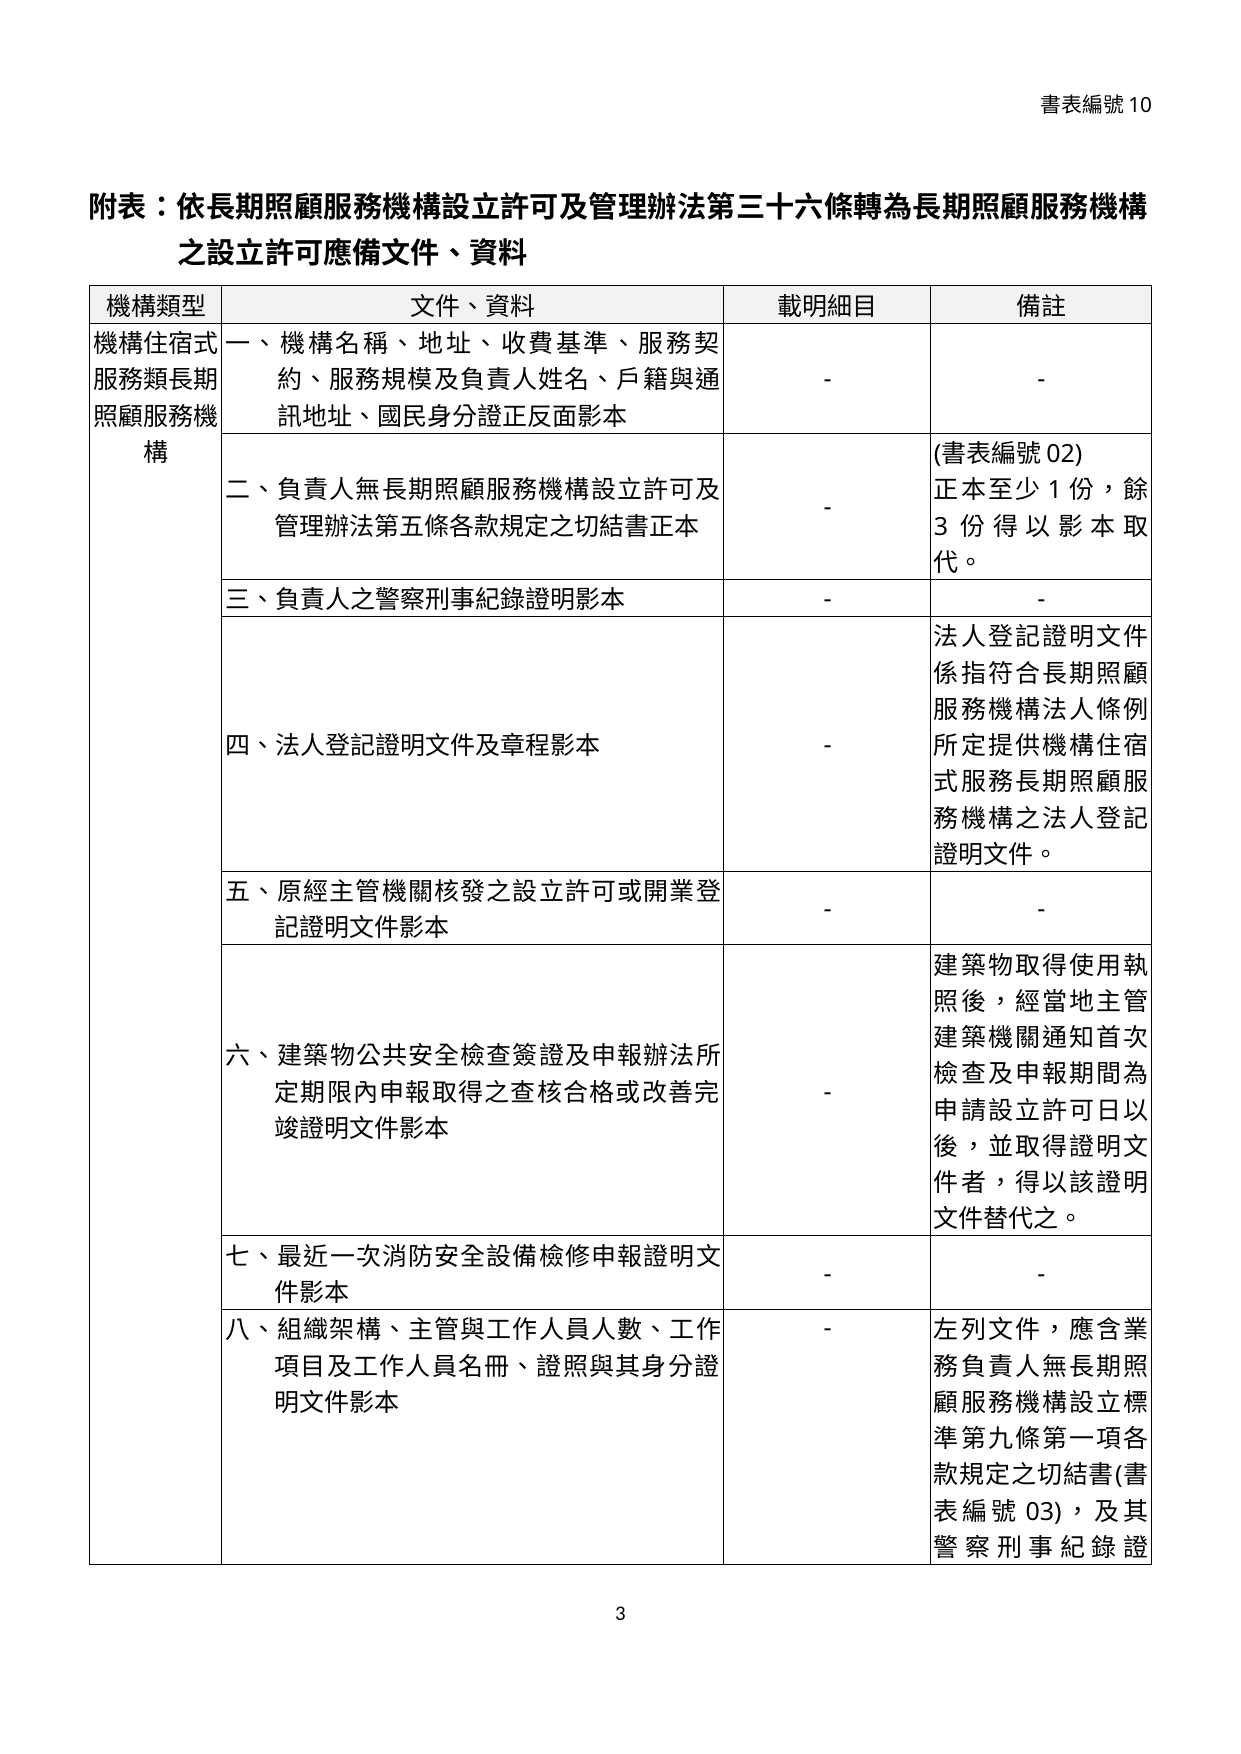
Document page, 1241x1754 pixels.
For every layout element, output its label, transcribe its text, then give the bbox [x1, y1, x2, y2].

table_cell - [931, 1236, 1151, 1309]
table_cell - [724, 617, 930, 871]
table_cell 六、建築物公共安全檢查簽證及申報辦法所定期限內申報取得之查核合格或改善完竣證明文件影本 [222, 945, 723, 1235]
text 附表：依長期照顧服務機構設立許可及管理辦法第三十六條轉為長期照顧服務機構之設立許可應備文件、資料 [88, 181, 1152, 273]
table_cell 左列文件，應含業務負責人無長期照顧服務機構設立標準第九條第一項各款規定之切結書(書表編號03)，及其警察刑事紀錄證 [931, 1310, 1151, 1563]
table_cell 五、原經主管機關核發之設立許可或開業登記證明文件影本 [222, 872, 723, 944]
table_cell 三、負責人之警察刑事紀錄證明影本 [222, 580, 723, 616]
table_cell 七、最近一次消防安全設備檢修申報證明文件影本 [222, 1236, 723, 1309]
table_header 文件、資料 [222, 286, 723, 323]
table_cell 法人登記證明文件係指符合長期照顧服務機構法人條例所定提供機構住宿式服務長期照顧服務機構之法人登記證明文件。 [931, 617, 1151, 871]
table_cell 建築物取得使用執照後，經當地主管建築機關通知首次檢查及申報期間為申請設立許可日以後，並取得證明文件者，得以該證明文件替代之。 [931, 945, 1151, 1235]
table_cell - [931, 324, 1151, 432]
table_cell - [724, 872, 930, 944]
table_cell 四、法人登記證明文件及章程影本 [222, 617, 723, 871]
table_cell - [724, 324, 930, 432]
table_cell - [724, 945, 930, 1235]
table_cell - [724, 1236, 930, 1309]
table_cell - [931, 872, 1151, 944]
table_header 備註 [931, 286, 1151, 323]
table_header 載明細目 [724, 286, 930, 323]
table_cell 機構住宿式服務類長期照顧服務機構 [90, 324, 221, 1563]
table_cell - [931, 580, 1151, 616]
table_cell - [724, 1310, 930, 1563]
table_cell 一、機構名稱、地址、收費基準、服務契約、服務規模及負責人姓名、戶籍與通訊地址、國民身分證正反面影本 [222, 324, 723, 432]
table_cell 二、負責人無長期照顧服務機構設立許可及管理辦法第五條各款規定之切結書正本 [222, 434, 723, 578]
table_header 機構類型 [90, 286, 221, 323]
table_cell - [724, 434, 930, 578]
table_cell (書表編號02) 正本至少1份，餘3份得以影本取代。 [931, 434, 1151, 578]
table_cell - [724, 580, 930, 616]
table_cell 八、組織架構、主管與工作人員人數、工作項目及工作人員名冊、證照與其身分證明文件影本 [222, 1310, 723, 1563]
